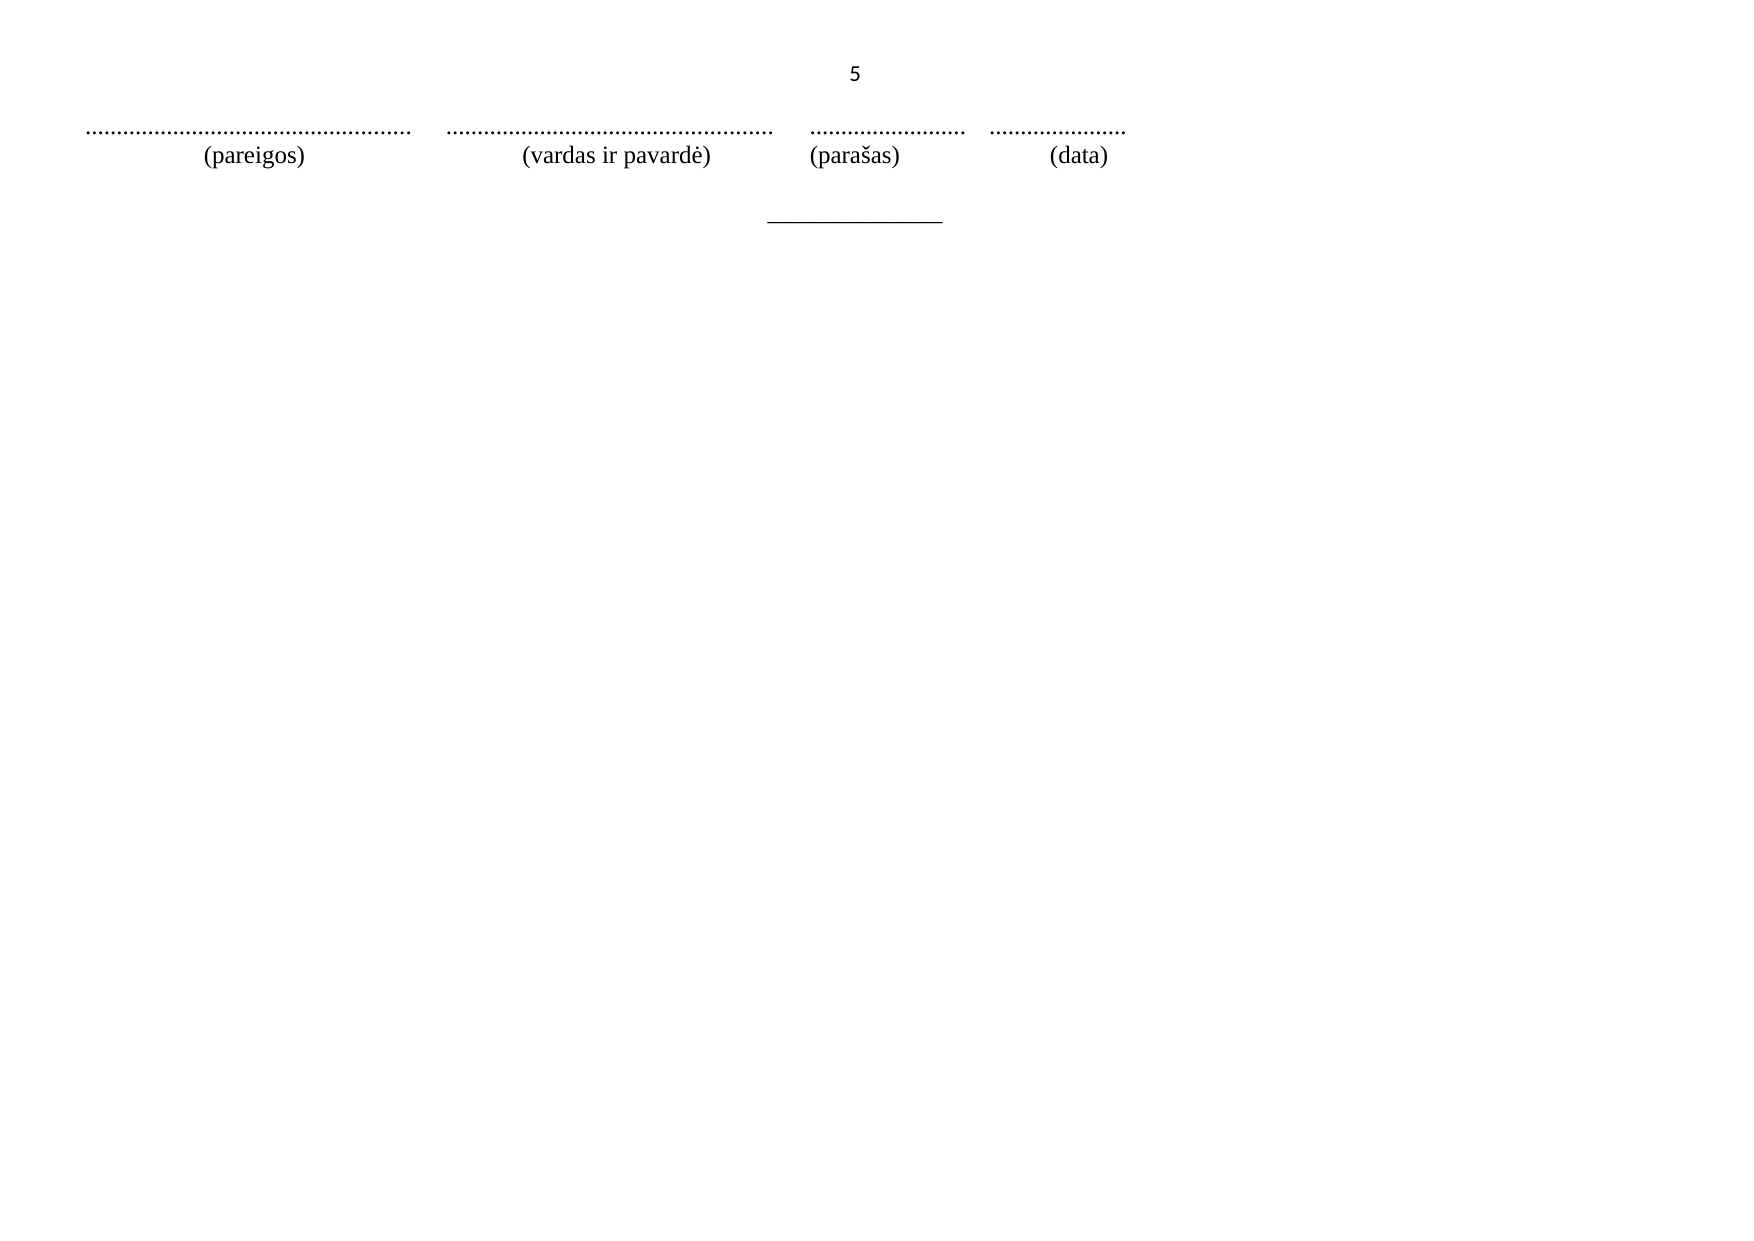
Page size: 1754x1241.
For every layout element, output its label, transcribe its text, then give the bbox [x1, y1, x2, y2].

table_cell (pareigos) [74, 140, 434, 169]
table_header [798, 111, 1650, 140]
text ______________ [74, 197, 1636, 226]
table_header [74, 111, 434, 140]
table_header [435, 111, 798, 140]
table_cell (vardas ir pavardė) [435, 140, 798, 169]
table_cell (parašas) (data) [798, 140, 1650, 169]
